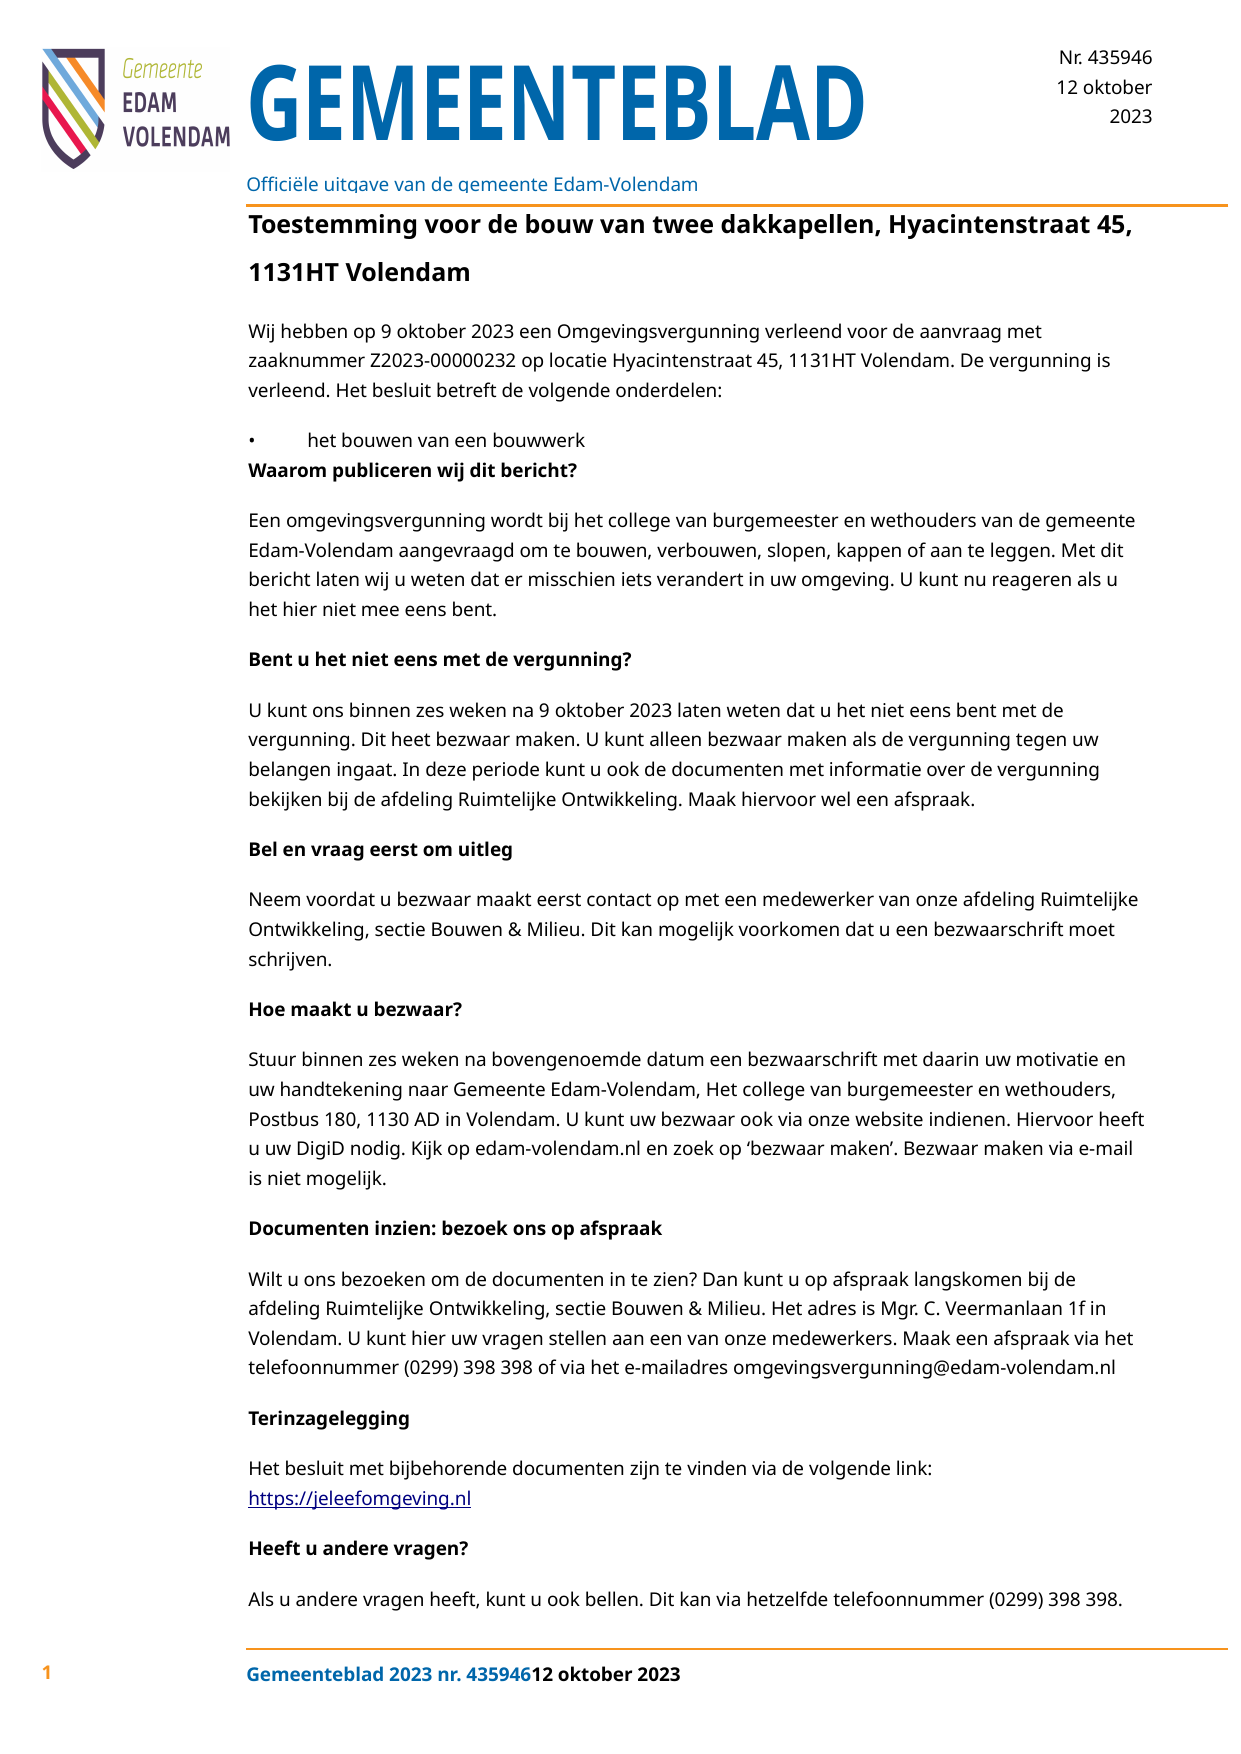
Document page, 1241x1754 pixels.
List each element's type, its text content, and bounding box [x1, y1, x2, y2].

text Documenten inzien: bezoek ons op afspraak [248, 1215, 1152, 1241]
text Terinzagelegging [248, 1405, 1152, 1431]
text Een omgevingsvergunning wordt bij het college van burgemeester en wethouders van de gemeente Edam-Volendam aangevraagd om te bouwen, verbouwen, slopen, kappen of aan te leggen. Met dit bericht laten wij u weten dat er misschien iets verandert in uw omgeving. U kunt nu reageren als u het hier niet mee eens bent. [248, 507, 1152, 622]
text Heeft u andere vragen? [248, 1535, 1152, 1561]
text U kunt ons binnen zes weken na 9 oktober 2023 laten weten dat u het niet eens bent met de vergunning. Dit heet bezwaar maken. U kunt alleen bezwaar maken als de vergunning tegen uw belangen ingaat. In deze periode kunt u ook de documenten met informatie over de vergunning bekijken bij de afdeling Ruimtelijke Ontwikkeling. Maak hiervoor wel een afspraak. [248, 697, 1152, 812]
text Het besluit met bijbehorende documenten zijn te vinden via de volgende link: https://jeleefomgeving.nl [248, 1455, 1152, 1511]
text Wij hebben op 9 oktober 2023 een Omgevingsvergunning verleend voor de aanvraag met zaaknummer Z2023-00000232 op locatie Hyacintenstraat 45, 1131HT Volendam. De vergunning is verleend. Het besluit betreft de volgende onderdelen: [248, 318, 1152, 403]
text Waarom publiceren wij dit bericht? [248, 457, 1152, 483]
text Als u andere vragen heeft, kunt u ook bellen. Dit kan via hetzelfde telefoonnummer (0299) 398 398. [248, 1586, 1152, 1612]
picture [41, 47, 231, 172]
text Wilt u ons bezoeken om de documenten in te zien? Dan kunt u op afspraak langskomen bij de afdeling Ruimtelijke Ontwikkeling, sectie Bouwen & Milieu. Het adres is Mgr. C. Veermanlaan 1f in Volendam. U kunt hier uw vragen stellen aan een van onze medewerkers. Maak een afspraak via het telefoonnummer (0299) 398 398 of via het e-mailadres omgevingsvergunning@edam-volendam.nl [248, 1266, 1152, 1380]
text Toestemming voor de bouw van twee dakkapellen, Hyacintenstraat 45, 1131HT Volendam [248, 207, 1152, 288]
text Hoe maakt u bezwaar? [248, 996, 1152, 1022]
text Stuur binnen zes weken na bovengenoemde datum een bezwaarschrift met daarin uw motivatie en uw handtekening naar Gemeente Edam-Volendam, Het college van burgemeester en wethouders, Postbus 180, 1130 AD in Volendam. U kunt uw bezwaar ook via onze website indienen. Hiervoor heeft u uw DigiD nodig. Kijk op edam-volendam.nl en zoek op ‘bezwaar maken’. Bezwaar maken via e-mail is niet mogelijk. [248, 1047, 1152, 1191]
list het bouwen van een bouwwerk [248, 427, 1152, 453]
text Neem voordat u bezwaar maakt eerst contact op met een medewerker van onze afdeling Ruimtelijke Ontwikkeling, sectie Bouwen & Milieu. Dit kan mogelijk voorkomen dat u een bezwaarschrift moet schrijven. [248, 887, 1152, 972]
text Bel en vraag eerst om uitleg [248, 836, 1152, 862]
text Bent u het niet eens met de vergunning? [248, 647, 1152, 672]
